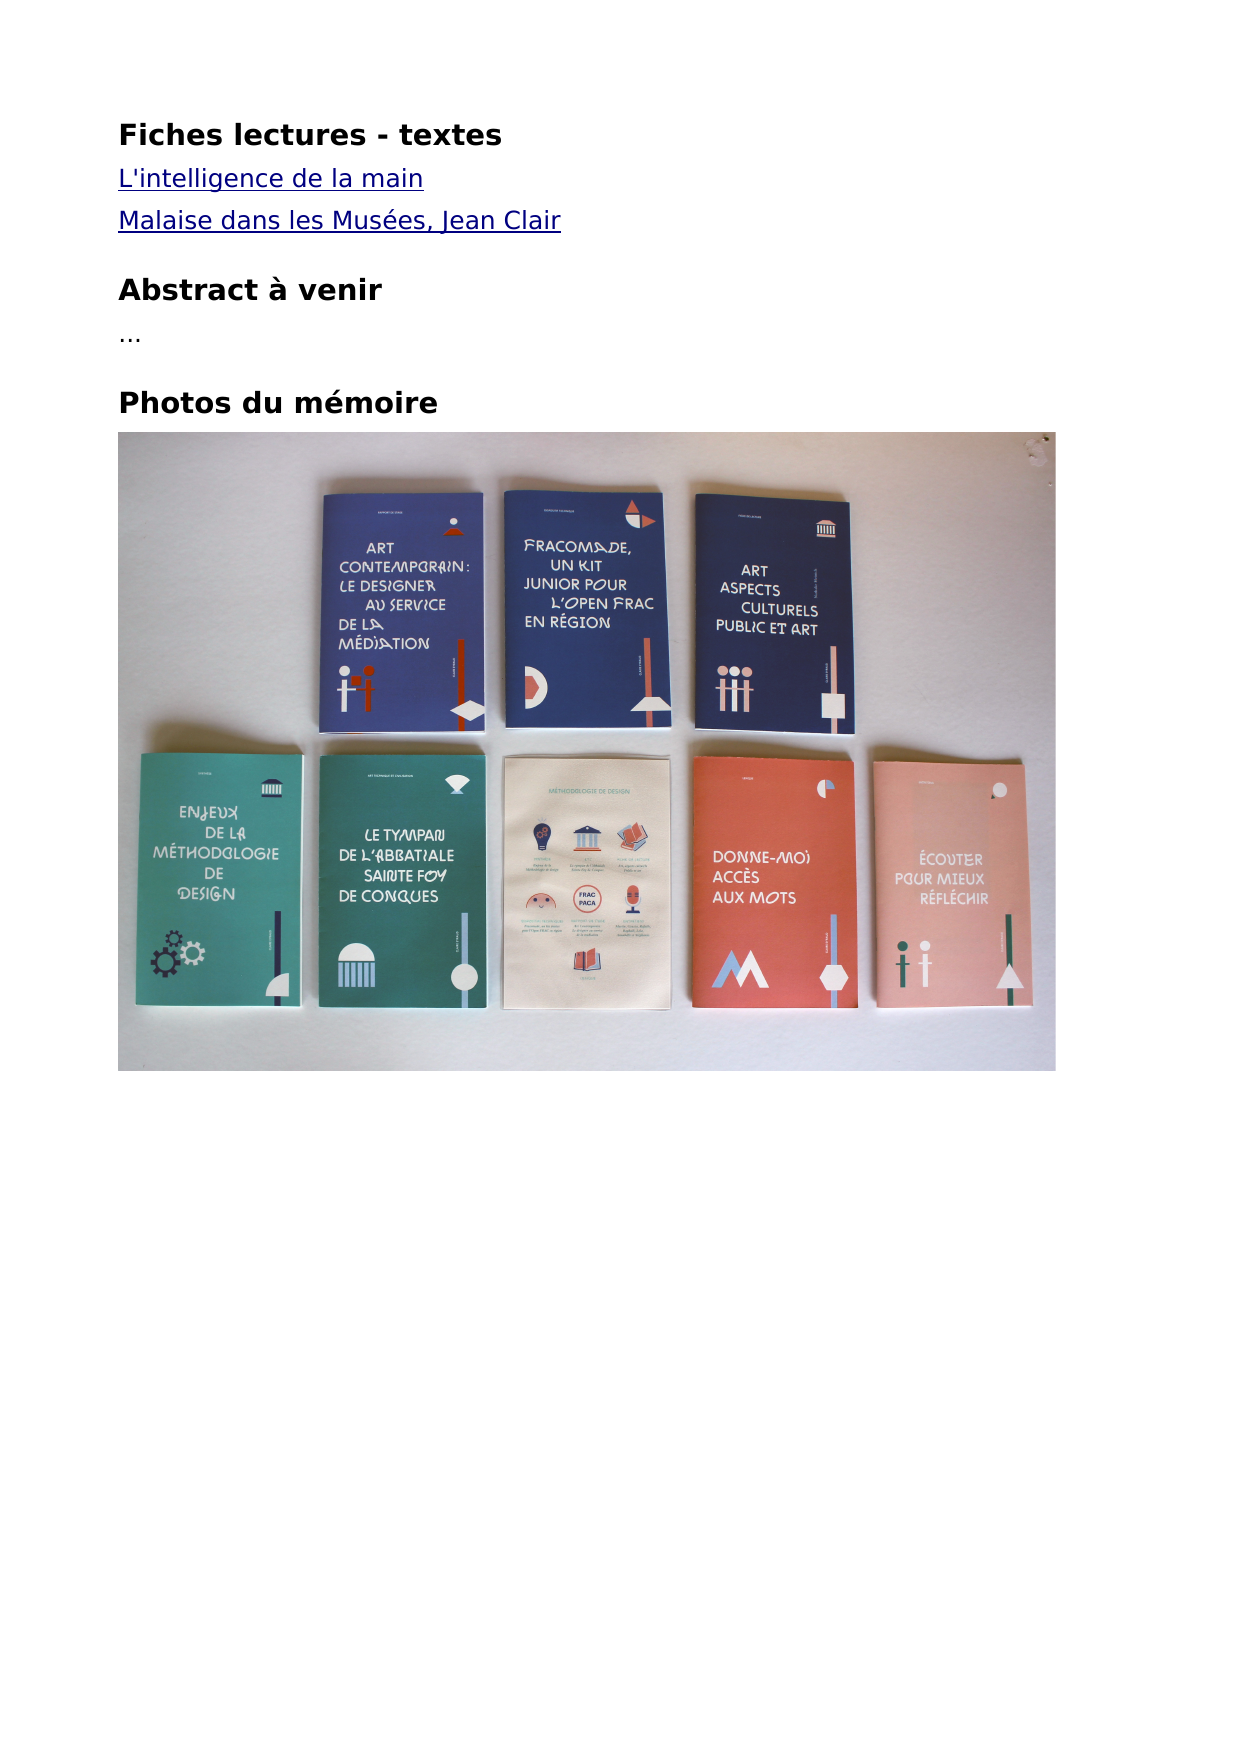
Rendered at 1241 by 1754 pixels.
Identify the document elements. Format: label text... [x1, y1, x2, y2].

text ... [118, 319, 1122, 348]
subtitle Abstract à venir [118, 273, 1122, 307]
subtitle Photos du mémoire [118, 386, 1122, 420]
text Malaise dans les Musées, Jean Clair [118, 206, 1122, 235]
picture [118, 432, 1056, 1071]
text L'intelligence de la main [118, 164, 1122, 194]
subtitle Fiches lectures - textes [118, 118, 1122, 152]
